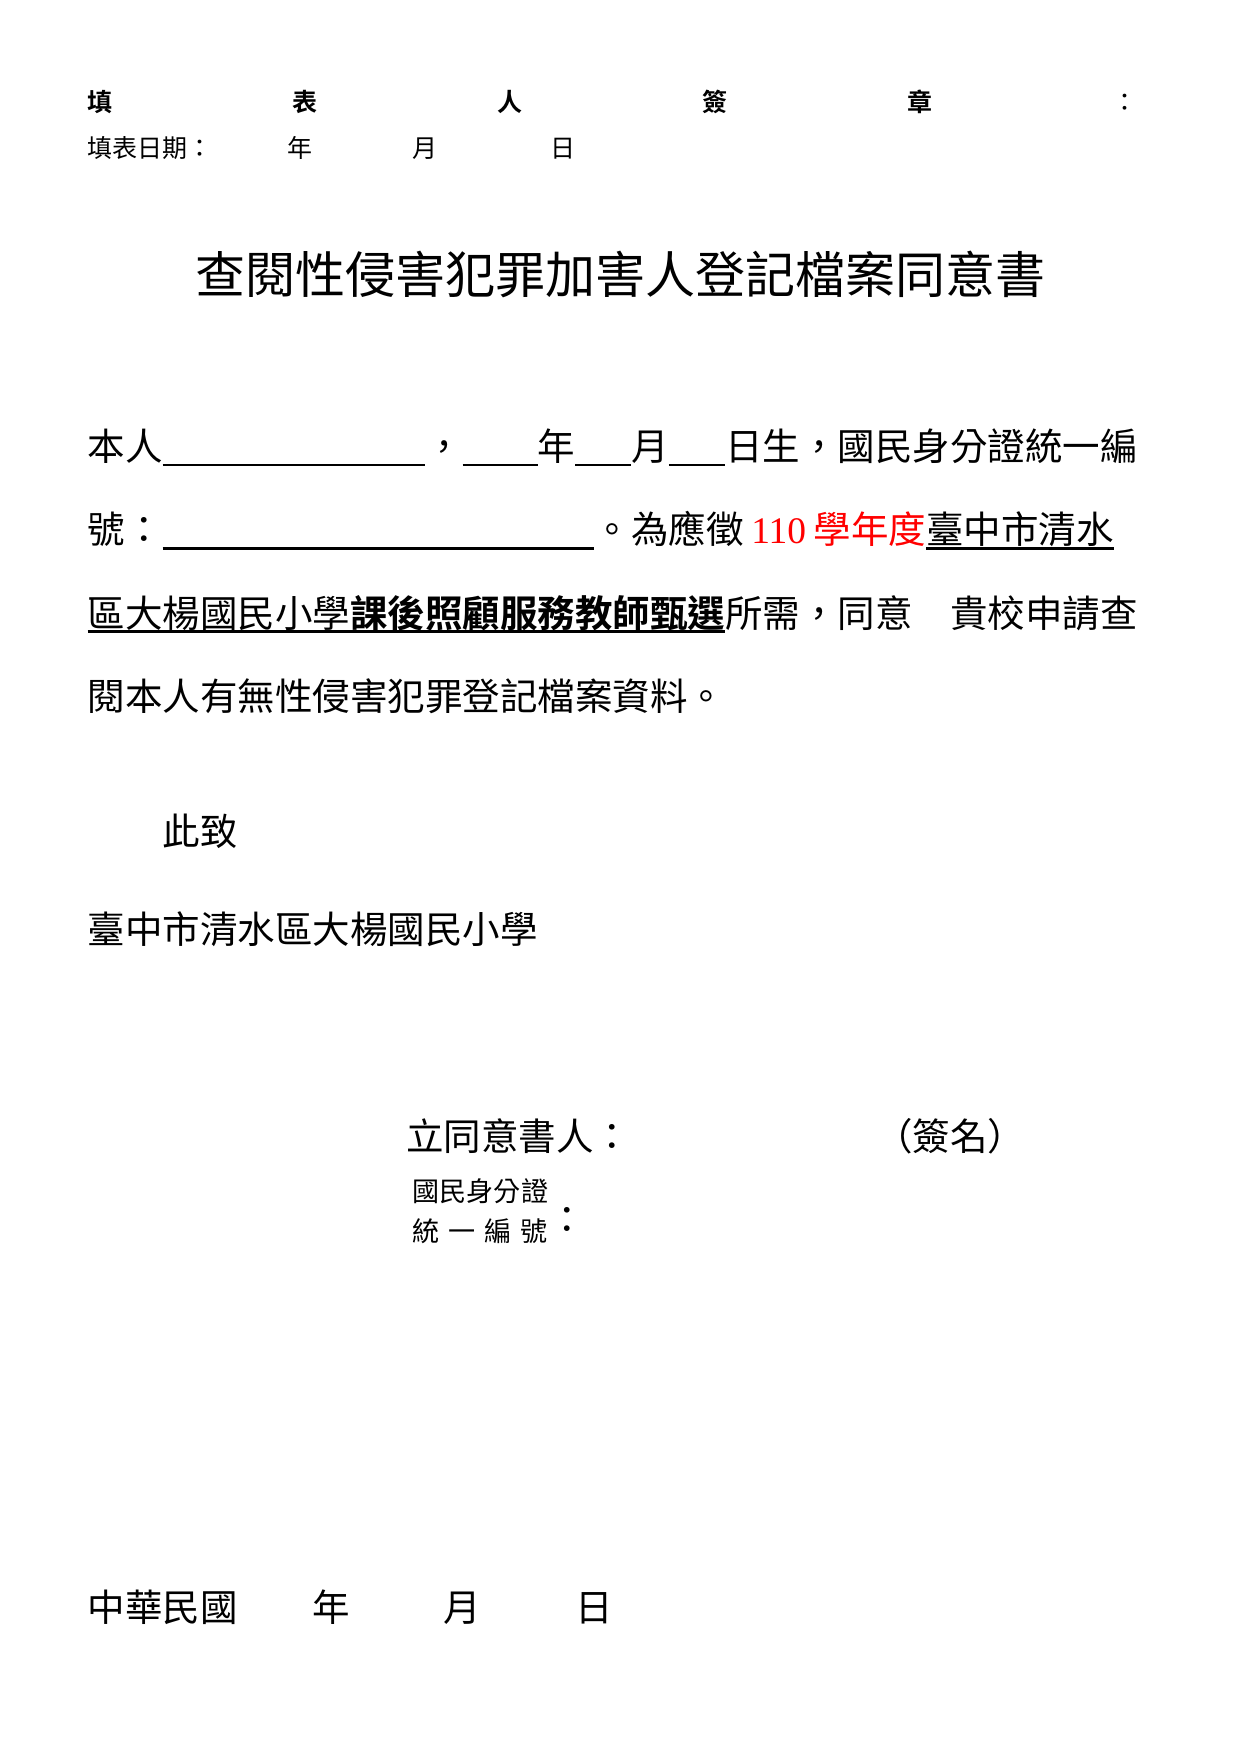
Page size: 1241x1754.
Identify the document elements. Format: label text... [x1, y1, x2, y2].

text 臺中市清水區大楊國民小學 [87, 900, 1137, 954]
text 本人 ， 年 月 日生，國民身分證統一編號： 。為應徵110學年度臺中市清水區大楊國民小學課後照顧服務教師甄選所需，同意 貴校申請查閱本人有無性侵害犯罪登記檔案資料。 [87, 394, 1137, 727]
text 填表人簽章： 填表日期： 年 月 日 [87, 75, 1137, 167]
text 國民身分證統一編號： [87, 1167, 1137, 1250]
text 此致 [87, 802, 1137, 857]
text 中華民國 年 月 日 [87, 1578, 1137, 1632]
text 立同意書人： （簽名） [87, 1083, 1137, 1167]
text 查閱性侵害犯罪加害人登記檔案同意書 [87, 235, 1153, 308]
